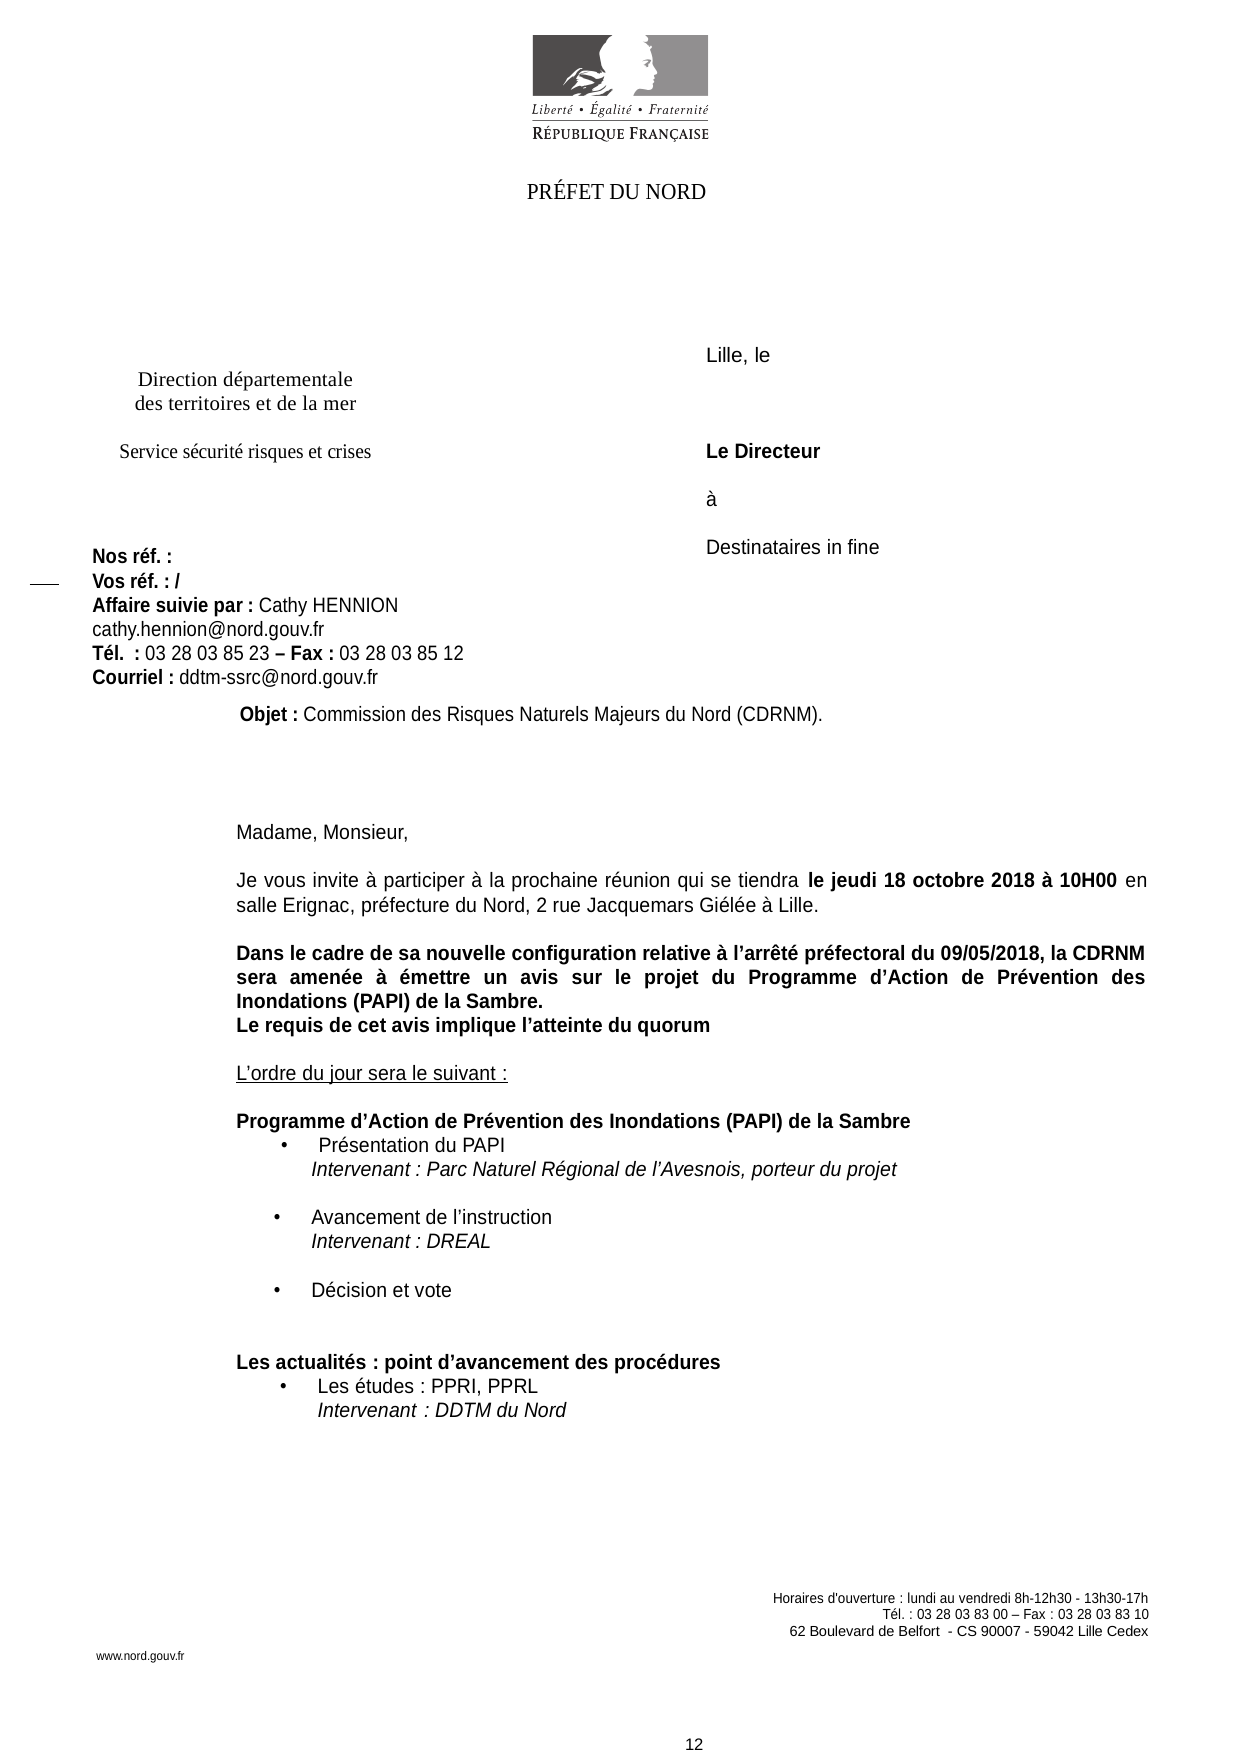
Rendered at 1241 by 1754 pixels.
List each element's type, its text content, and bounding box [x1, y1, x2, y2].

text L’ordre du jour sera le suivant : [236, 1061, 1147, 1085]
text Je vous invite à participer à la prochaine réunion qui se tiendra le jeudi 18 octobre 2018 à 10H00 en salle Erignac, préfecture du Nord, 2 rue Jacquemars Giélée à Lille. [236, 868, 1147, 917]
list Intervenant : DDTM du Nord [280, 1398, 1152, 1422]
table_header PRÉFET DU NORD [92, 172, 1148, 210]
text Les actualités : point d’avancement des procédures [236, 1350, 1152, 1374]
table_cell [92, 416, 706, 439]
table_cell Le Directeur à Destinataires in fine [706, 439, 1184, 702]
list Les études : PPRI, PPRL [280, 1374, 1152, 1398]
list Décision et vote [274, 1277, 1152, 1302]
table_cell [399, 439, 706, 520]
list Présentation du PAPI [281, 1133, 1152, 1157]
text Madame, Monsieur, [236, 820, 1147, 844]
text Le requis de cet avis implique l’atteinte du quorum [236, 1013, 1147, 1037]
table_header [92, 172, 1184, 343]
table_cell Direction départementale des territoires et de la mer [92, 343, 399, 416]
list Intervenant : Parc Naturel Régional de l’Avesnois, porteur du projet [274, 1157, 1152, 1181]
text Dans le cadre de sa nouvelle configuration relative à l’arrêté préfectoral du 09/05/2018, la CDRNM sera amenée à émettre un avis sur le projet du Programme d’Action de Prévention des Inondations (PAPI) de la Sambre. [236, 941, 1147, 1013]
table_cell Nos réf. : Vos réf. : / Affaire suivie par : Cathy HENNION cathy.hennion@nord.gouv.fr Tél. : 03 28 03 85 23 – Fax : 03 28 03 85 12 Courriel : ddtm-ssrc@nord.gouv.fr [92, 520, 706, 702]
table_cell Lille, le [706, 343, 1184, 416]
picture [531, 35, 709, 142]
table_cell [706, 416, 1184, 439]
list Avancement de l’instruction [274, 1205, 1152, 1229]
text Programme d’Action de Prévention des Inondations (PAPI) de la Sambre [236, 1109, 1152, 1133]
table_cell Objet : Commission des Risques Naturels Majeurs du Nord (CDRNM). [92, 702, 1184, 820]
table_cell Service sécurité risques et crises [92, 439, 399, 520]
table_cell [399, 343, 706, 416]
list Intervenant : DREAL [274, 1229, 1152, 1253]
